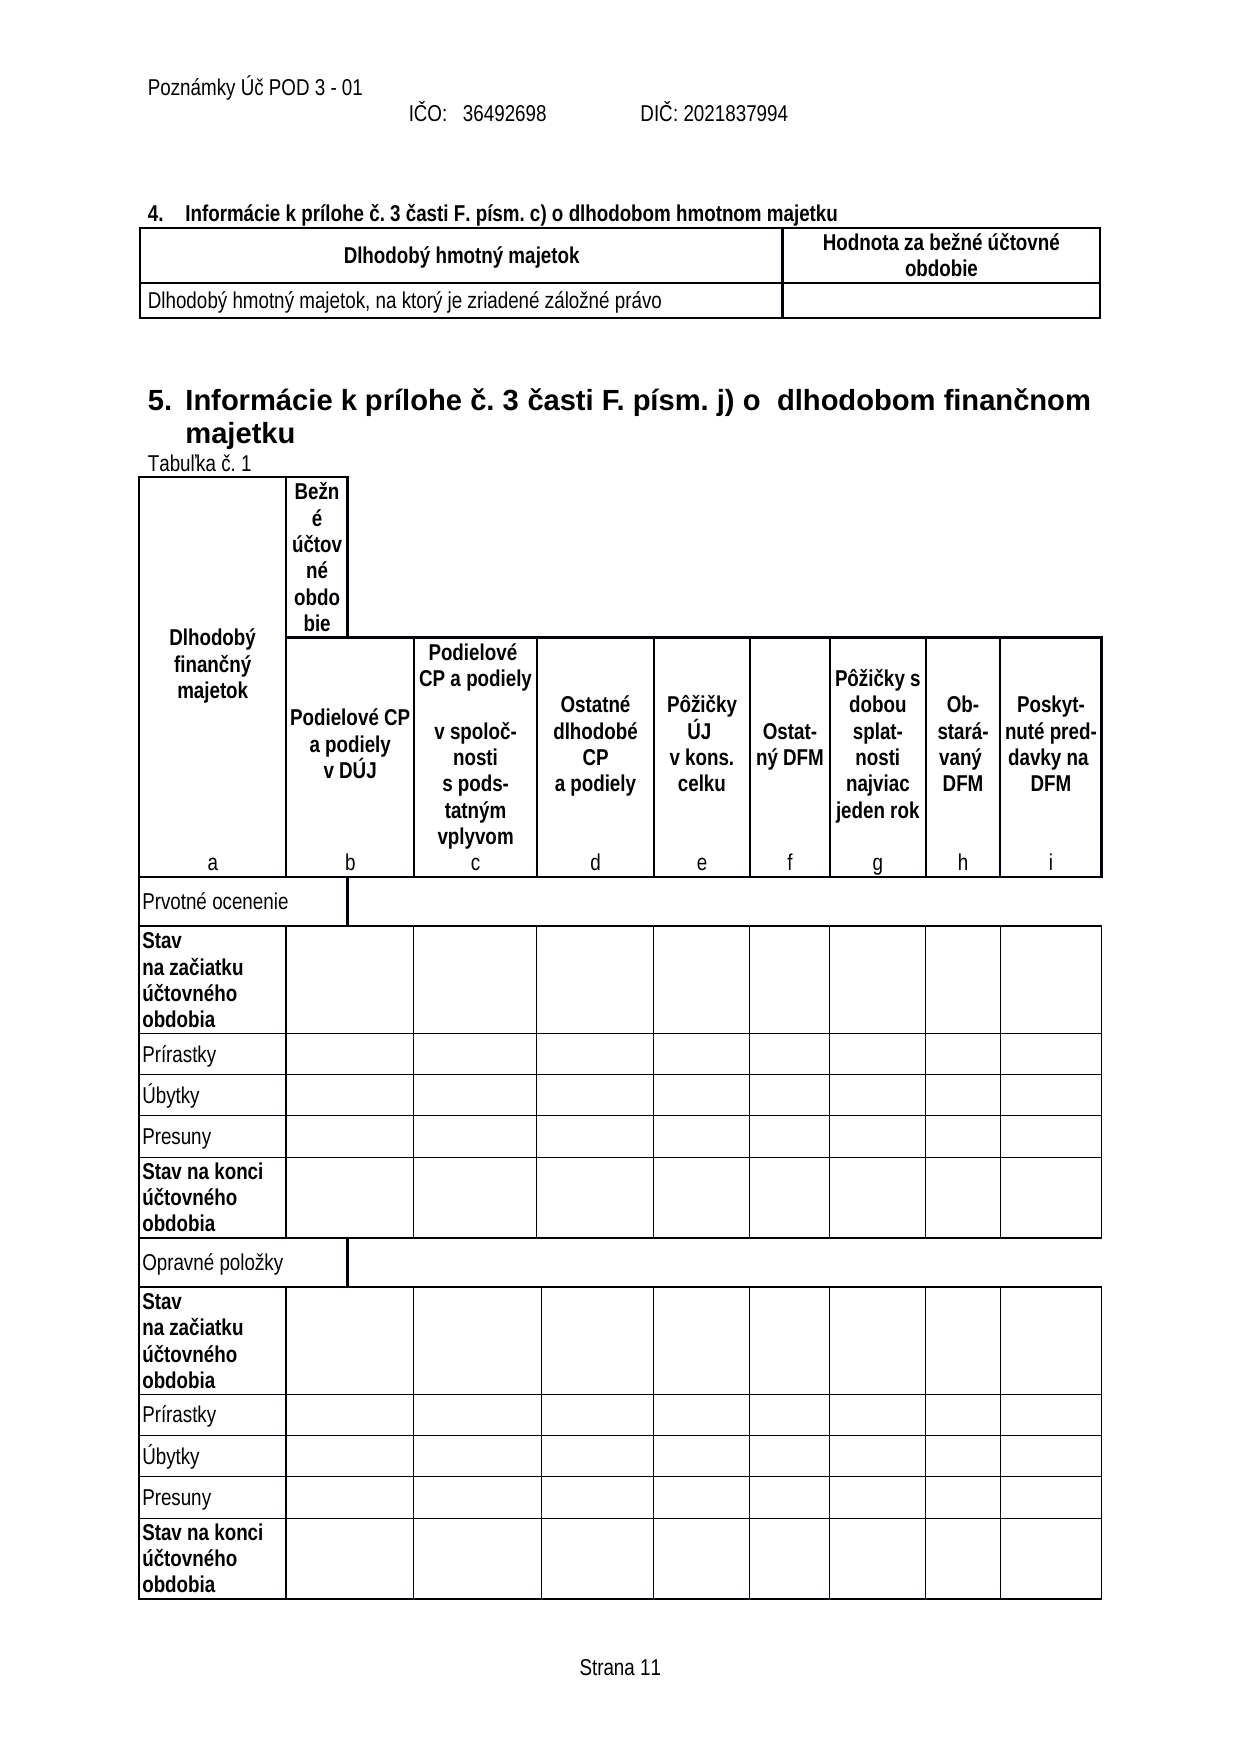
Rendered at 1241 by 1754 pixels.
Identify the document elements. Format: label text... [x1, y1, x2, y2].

table_cell [784, 284, 1099, 317]
table_cell Stav na začiatku účtovného obdobia [140, 927, 285, 1032]
table_cell [830, 927, 925, 1032]
table_cell [926, 1158, 1000, 1237]
table_header Bežné účtovné obdobie [287, 478, 346, 636]
table_cell [542, 1288, 653, 1393]
table_cell [654, 927, 749, 1032]
text Tabuľka č. 1 [148, 450, 1092, 476]
table_cell [287, 1158, 413, 1237]
table_cell Stav na konci účtovného obdobia [140, 1519, 285, 1598]
table_cell [926, 1288, 1000, 1393]
table_cell [926, 1436, 1000, 1476]
table_cell [654, 1519, 749, 1598]
table_cell Poskyt-nuté pred-davky na DFM [1001, 639, 1100, 849]
table_cell [414, 1395, 541, 1435]
table_cell [414, 1158, 536, 1237]
table_cell [750, 1477, 829, 1517]
table_cell e [655, 849, 749, 876]
table_cell [750, 1395, 829, 1435]
table_cell Pôžičky s dobou splat-nosti najviac jeden rok [831, 639, 925, 849]
table_cell [414, 927, 536, 1032]
table_cell [349, 1239, 1101, 1286]
table_cell [287, 1075, 413, 1115]
table_header Hodnota za bežné účtovné obdobie [784, 229, 1099, 282]
table_cell a [140, 849, 285, 876]
table_cell [750, 1158, 829, 1237]
table_cell [1001, 1477, 1101, 1517]
table_cell [830, 1436, 925, 1476]
table_cell [830, 1395, 925, 1435]
table_cell f [751, 849, 829, 876]
table_cell [1001, 1158, 1101, 1237]
table_cell [750, 1116, 829, 1157]
table_cell Pôžičky ÚJ v kons. celku [655, 639, 749, 849]
table_cell Ostat-ný DFM [751, 639, 829, 849]
table_header Dlhodobý hmotný majetok [141, 229, 781, 282]
table_cell [654, 1034, 749, 1074]
table_cell [830, 1075, 925, 1115]
table_cell [1001, 1034, 1101, 1074]
table_cell [287, 1395, 413, 1435]
table_cell [287, 927, 413, 1032]
table_cell [542, 1395, 653, 1435]
table_cell [542, 1519, 653, 1598]
table_cell [830, 1034, 925, 1074]
table_cell [654, 1436, 749, 1476]
table_cell [414, 1116, 536, 1157]
table_cell [414, 1477, 541, 1517]
table_cell Prvotné ocenenie [140, 878, 346, 925]
table_cell [926, 927, 1000, 1032]
table_cell [414, 1436, 541, 1476]
list Informácie k prílohe č. 3 časti F. písm. c) o dlhodobom hmotnom majetku [148, 200, 1092, 227]
table_cell [287, 1288, 413, 1393]
table_cell Podielové CP a podiely v spoloč-nosti s pods-tatným vplyvom [415, 639, 536, 849]
table_cell Podielové CP a podiely v DÚJ [287, 639, 413, 849]
table_cell [1001, 1075, 1101, 1115]
table_cell [1001, 1519, 1101, 1598]
table_cell i [1001, 849, 1100, 876]
table_cell g [831, 849, 925, 876]
table_cell [349, 878, 1101, 925]
title Informácie k prílohe č. 3 časti F. písm. j) o dlhodobom finančnom majetku [148, 383, 1092, 450]
table_cell [830, 1519, 925, 1598]
table_cell [537, 1034, 653, 1074]
table_cell [654, 1116, 749, 1157]
table_cell c [415, 849, 536, 876]
table_cell b [287, 849, 413, 876]
table_cell [287, 1034, 413, 1074]
table_cell [1001, 1116, 1101, 1157]
table_cell [1001, 927, 1101, 1032]
table_cell Ob-stará-vaný DFM [927, 639, 999, 849]
table_cell [926, 1519, 1000, 1598]
table_cell [750, 1034, 829, 1074]
table_cell Dlhodobý hmotný majetok, na ktorý je zriadené záložné právo [141, 284, 781, 317]
table_cell [287, 1519, 413, 1598]
table_cell [654, 1395, 749, 1435]
table_cell Opravné položky [140, 1239, 346, 1286]
table_cell [926, 1075, 1000, 1115]
table_header Dlhodobý finančný majetok [140, 478, 285, 849]
table_cell [654, 1158, 749, 1237]
table_cell Úbytky [140, 1436, 285, 1476]
table_cell [830, 1116, 925, 1157]
table_cell Prírastky [140, 1034, 285, 1074]
table_header [349, 476, 1101, 636]
table_cell [830, 1477, 925, 1517]
table_cell [537, 927, 653, 1032]
table_cell d [538, 849, 653, 876]
table_cell [830, 1158, 925, 1237]
table_cell [654, 1288, 749, 1393]
table_cell [926, 1477, 1000, 1517]
table_cell [414, 1288, 541, 1393]
table_cell [542, 1477, 653, 1517]
table_cell h [927, 849, 999, 876]
table_cell [537, 1116, 653, 1157]
table_cell [1001, 1288, 1101, 1393]
table_cell [287, 1116, 413, 1157]
table_cell [750, 1075, 829, 1115]
table_cell [926, 1116, 1000, 1157]
table_cell [537, 1158, 653, 1237]
table_cell [750, 1436, 829, 1476]
table_cell [287, 1477, 413, 1517]
table_cell [287, 1436, 413, 1476]
table_cell [830, 1288, 925, 1393]
table_cell [926, 1395, 1000, 1435]
table_cell [414, 1519, 541, 1598]
table_cell [654, 1075, 749, 1115]
table_cell [414, 1034, 536, 1074]
table_cell [1001, 1436, 1101, 1476]
table_cell Prírastky [140, 1395, 285, 1435]
table_cell [750, 927, 829, 1032]
table_cell [537, 1075, 653, 1115]
table_cell [542, 1436, 653, 1476]
table_cell [926, 1034, 1000, 1074]
table_cell Presuny [140, 1477, 285, 1517]
table_cell [750, 1519, 829, 1598]
table_cell Stav na konci účtovného obdobia [140, 1158, 285, 1237]
table_cell Stav na začiatku účtovného obdobia [140, 1288, 285, 1393]
table_cell Ostatné dlhodobé CP a podiely [538, 639, 653, 849]
table_cell [1001, 1395, 1101, 1435]
table_cell [654, 1477, 749, 1517]
table_cell [750, 1288, 829, 1393]
table_cell Presuny [140, 1116, 285, 1157]
table_cell [414, 1075, 536, 1115]
table_cell Úbytky [140, 1075, 285, 1115]
